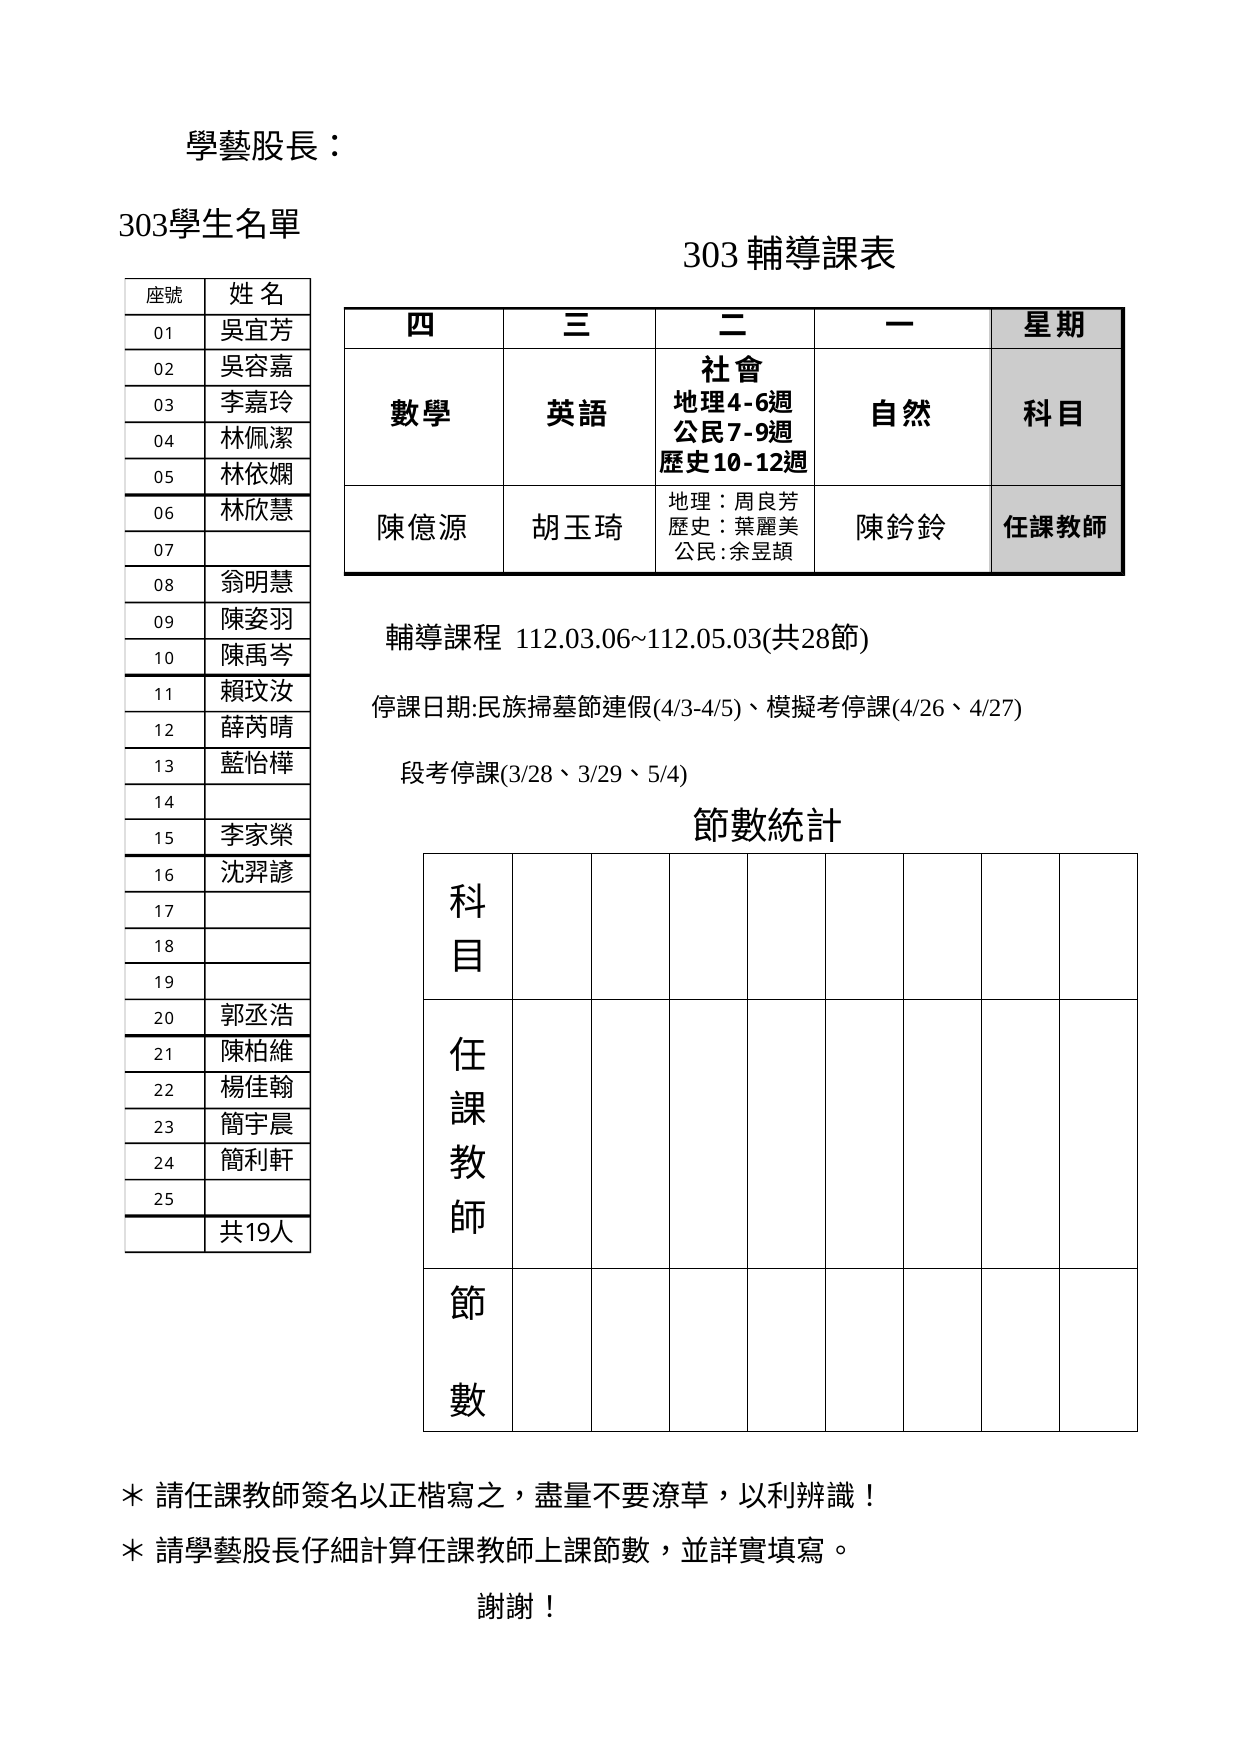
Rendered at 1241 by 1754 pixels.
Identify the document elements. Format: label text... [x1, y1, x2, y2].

table_cell [748, 1000, 825, 1268]
table_header [826, 854, 903, 999]
table_header 科 目 [424, 854, 512, 999]
table_cell [1060, 1269, 1137, 1431]
text 停課日期:民族掃墓節連假(4/3-4/5)、模擬考停課(4/26、4/27) [206, 713, 309, 723]
text 段考停課(3/28、3/29、5/4) [126, 754, 204, 783]
table_cell [826, 1000, 903, 1268]
table_header [904, 854, 981, 999]
table_cell [513, 1000, 591, 1268]
text 停課日期:民族掃墓節連假(4/3-4/5)、模擬考停課(4/26、4/27) [126, 713, 204, 723]
table_header [1060, 854, 1137, 999]
text 學藝股長： [118, 118, 1122, 168]
text 輔導課程 112.03.06~112.05.03(共28節) [126, 640, 204, 657]
table_cell [592, 1000, 669, 1268]
table_cell [513, 1269, 591, 1431]
text 輔導課程 112.03.06~112.05.03(共28節) [126, 614, 204, 638]
text 輔導課程 112.03.06~112.05.03(共28節) [206, 640, 309, 657]
text ＊ 請學藝股長仔細計算任課教師上課節數，並詳實填寫。 [118, 1520, 1122, 1570]
text 停課日期:民族掃墓節連假(4/3-4/5)、模擬考停課(4/26、4/27) [206, 687, 309, 710]
table_header [748, 854, 825, 999]
text ＊ 請任課教師簽名以正楷寫之，盡量不要潦草，以利辨識！ [118, 1464, 1122, 1514]
table_cell [1060, 1000, 1137, 1268]
table_cell [670, 1269, 747, 1431]
table_cell 節 數 [424, 1269, 512, 1431]
table_cell [982, 1269, 1059, 1431]
text 段考停課(3/28、3/29、5/4) [312, 754, 1122, 790]
table_header [982, 854, 1059, 999]
table_cell 任 課 教 師 [424, 1000, 512, 1268]
table_header [592, 854, 669, 999]
table_header [513, 854, 591, 999]
table_cell [592, 1269, 669, 1431]
table_cell [904, 1269, 981, 1431]
text 停課日期:民族掃墓節連假(4/3-4/5)、模擬考停課(4/26、4/27) [312, 687, 1122, 723]
table_cell [982, 1000, 1059, 1268]
text 輔導課程 112.03.06~112.05.03(共28節) [312, 614, 1122, 657]
text 段考停課(3/28、3/29、5/4) [206, 786, 309, 790]
table_header [670, 854, 747, 999]
table_cell [748, 1269, 825, 1431]
text 輔導課程 112.03.06~112.05.03(共28節) [206, 614, 309, 638]
text 段考停課(3/28、3/29、5/4) [206, 754, 309, 783]
text 303學生名單 [118, 198, 1122, 246]
text 謝謝！ [118, 1576, 1122, 1626]
table_cell [826, 1269, 903, 1431]
table_cell [904, 1000, 981, 1268]
table_cell [670, 1000, 747, 1268]
text 停課日期:民族掃墓節連假(4/3-4/5)、模擬考停課(4/26、4/27) [126, 687, 204, 710]
